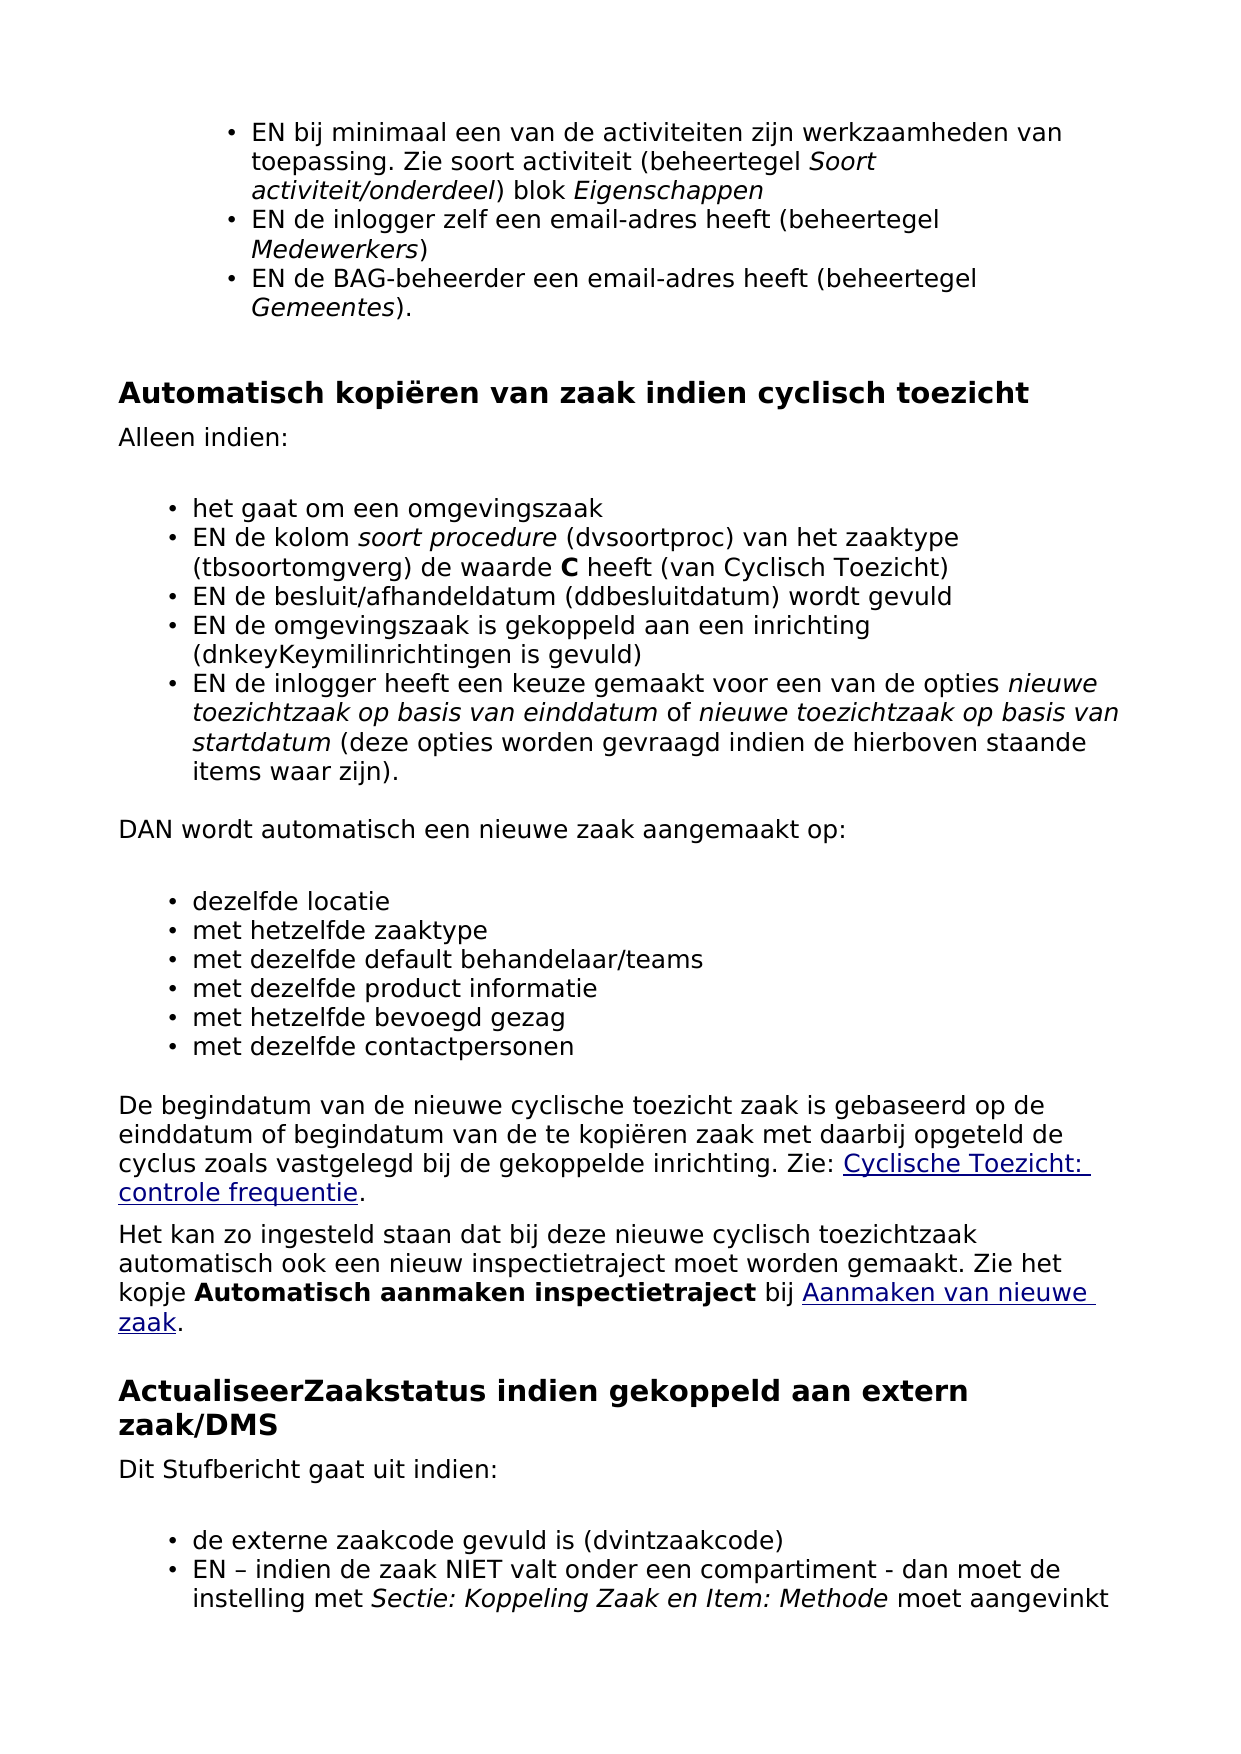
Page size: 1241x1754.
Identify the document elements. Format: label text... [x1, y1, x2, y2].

subtitle Automatisch kopiëren van zaak indien cyclisch toezicht [118, 377, 1122, 411]
list met dezelfde product informatie [177, 974, 1122, 1003]
list EN bij minimaal een van de activiteiten zijn werkzaamheden van toepassing. Zie soort activiteit (beheertegel Soort activiteit/onderdeel) blok Eigenschappen [236, 118, 1122, 206]
list EN de BAG-beheerder een email-adres heeft (beheertegel Gemeentes). [236, 264, 1122, 322]
text DAN wordt automatisch een nieuwe zaak aangemaakt op: [118, 816, 1122, 845]
list EN de omgevingszaak is gekoppeld aan een inrichting (dnkeyKeymilinrichtingen is gevuld) [177, 611, 1122, 669]
text Alleen indien: [118, 423, 1122, 452]
text De begindatum van de nieuwe cyclische toezicht zaak is gebaseerd op de einddatum of begindatum van de te kopiëren zaak met daarbij opgeteld de cyclus zoals vastgelegd bij de gekoppelde inrichting. Zie: Cyclische Toezicht: controle frequentie. [118, 1091, 1122, 1208]
subtitle ActualiseerZaakstatus indien gekoppeld aan extern zaak/DMS [118, 1374, 1122, 1442]
text Dit Stufbericht gaat uit indien: [118, 1455, 1122, 1484]
list met dezelfde default behandelaar/teams [177, 945, 1122, 974]
list EN de inlogger zelf een email-adres heeft (beheertegel Medewerkers) [236, 206, 1122, 264]
list EN de besluit/afhandeldatum (ddbesluitdatum) wordt gevuld [177, 582, 1122, 611]
list EN de inlogger heeft een keuze gemaakt voor een van de opties nieuwe toezichtzaak op basis van einddatum of nieuwe toezichtzaak op basis van startdatum (deze opties worden gevraagd indien de hierboven staande items waar zijn). [177, 669, 1122, 786]
list met hetzelfde zaaktype [177, 916, 1122, 945]
list het gaat om een omgevingszaak [177, 494, 1122, 523]
list dezelfde locatie [177, 887, 1122, 916]
list met dezelfde contactpersonen [177, 1032, 1122, 1062]
list EN – indien de zaak NIET valt onder een compartiment - dan moet de instelling met Sectie: Koppeling Zaak en Item: Methode moet aangevinkt [177, 1555, 1122, 1613]
list de externe zaakcode gevuld is (dvintzaakcode) [177, 1526, 1122, 1555]
list EN de kolom soort procedure (dvsoortproc) van het zaaktype (tbsoortomgverg) de waarde C heeft (van Cyclisch Toezicht) [177, 523, 1122, 582]
list met hetzelfde bevoegd gezag [177, 1003, 1122, 1032]
text Het kan zo ingesteld staan dat bij deze nieuwe cyclisch toezichtzaak automatisch ook een nieuw inspectietraject moet worden gemaakt. Zie het kopje Automatisch aanmaken inspectietraject bij Aanmaken van nieuwe zaak. [118, 1220, 1122, 1337]
